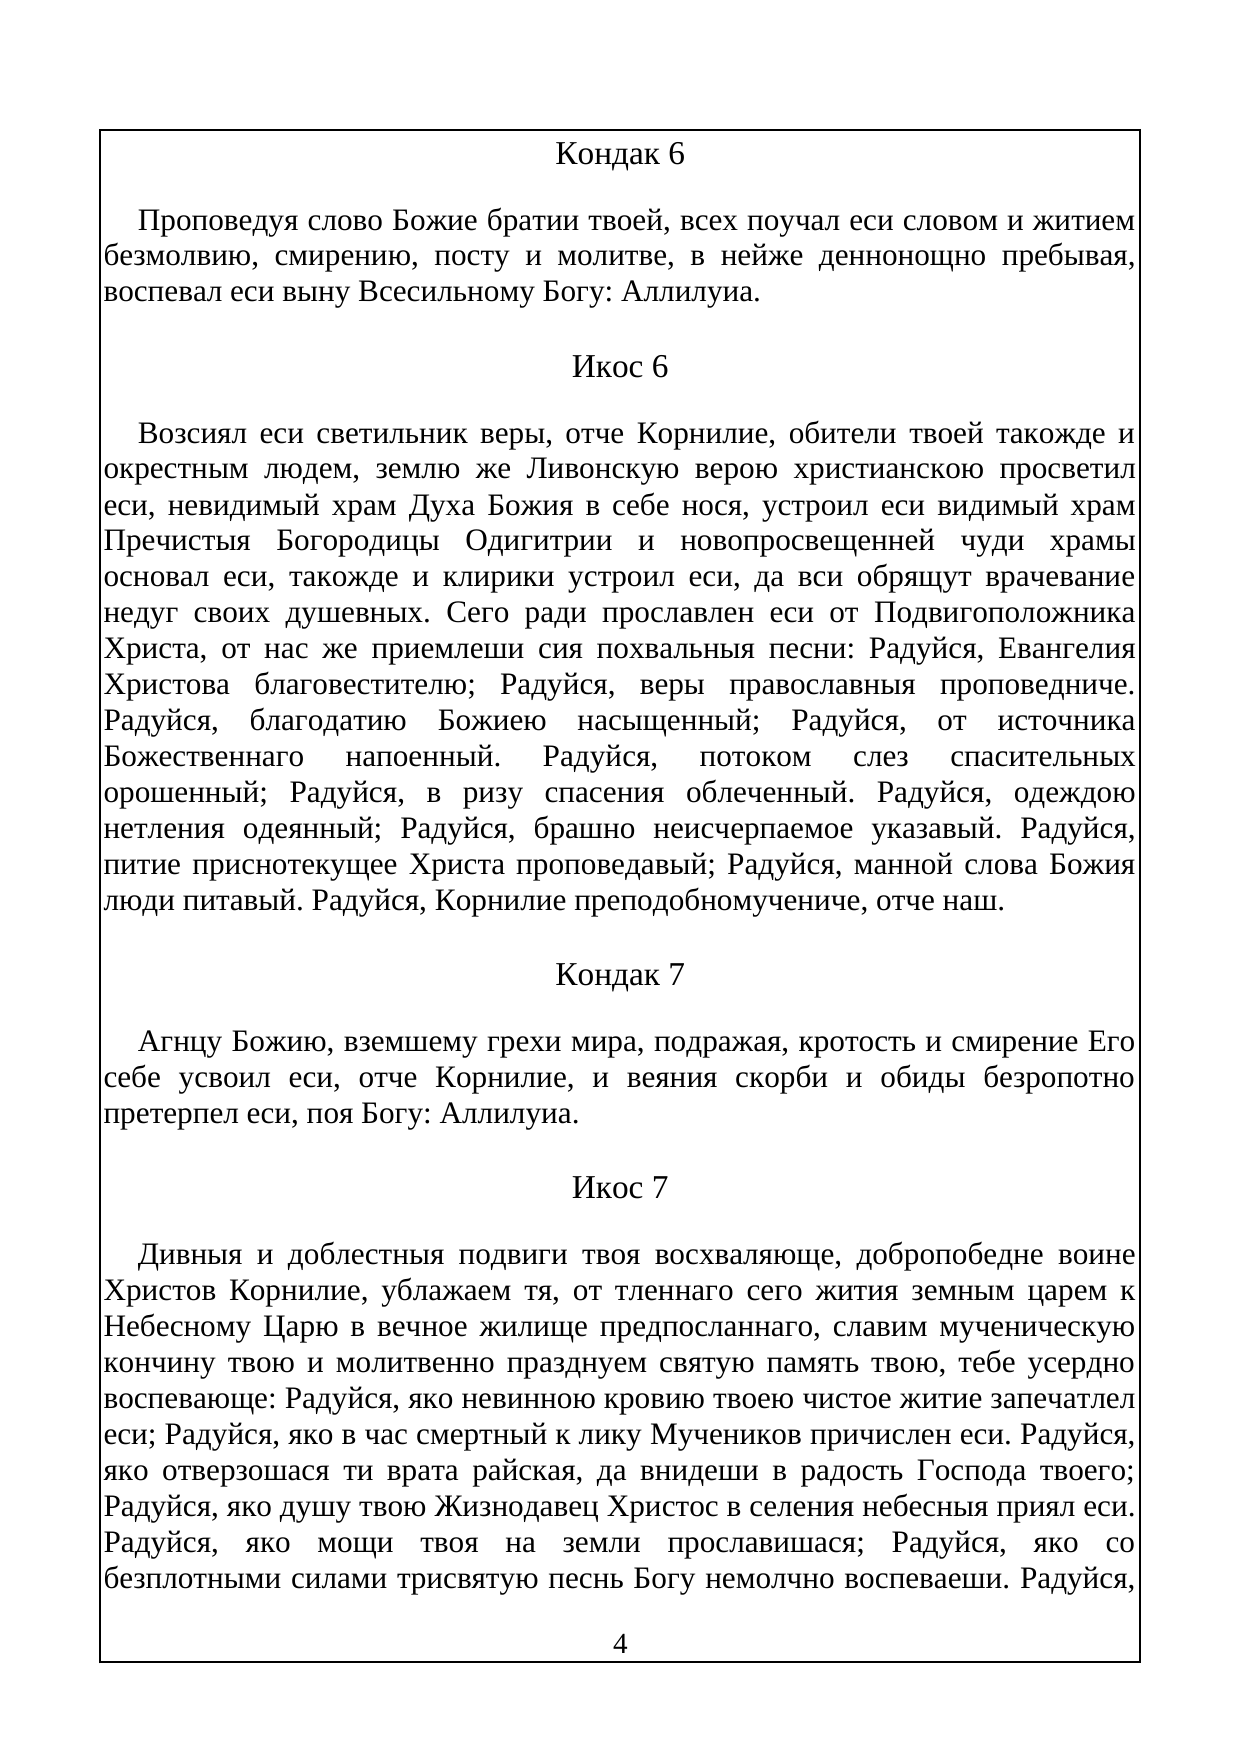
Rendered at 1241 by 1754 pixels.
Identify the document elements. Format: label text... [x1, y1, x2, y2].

subtitle Икос 7 [103, 1168, 1137, 1206]
subtitle Икос 6 [103, 346, 1137, 384]
subtitle Кондак 6 [103, 133, 1137, 171]
text Дивныя и доблестныя подвиги твоя восхваляюще, добропобедне воине Христов Корнилие, ублажаем тя, от тленнаго сего жития земным царем к Небесному Царю в вечное жилище предпосланнаго, славим мученическую кончину твою и молитвенно празднуем святую память твою, тебе усердно воспевающе: Радуйся, яко невинною кровию твоею чистое житие запечатлел еси; Радуйся, яко в час смертный к лику Мучеников причислен еси. Радуйся, яко отверзошася ти врата райская, да внидеши в радость Господа твоего; Радуйся, яко душу твою Жизнодавец Христос в селения небесныя приял еси. Радуйся, яко мощи твоя на земли прославишася; Радуйся, яко со безплотными силами трисвятую песнь Богу немолчно воспеваеши. Радуйся, [103, 1235, 1137, 1595]
subtitle Кондак 7 [103, 954, 1137, 993]
text Агнцу Божию, вземшему грехи мира, подражая, кротость и смирение Его себе усвоил еси, отче Корнилие, и веяния скорби и обиды безропотно претерпел еси, поя Богу: Аллилуиа. [103, 1022, 1137, 1130]
text Возсиял еси светильник веры, отче Корнилие, обители твоей такожде и окрестным людем, землю же Ливонскую верою христианскою просветил еси, невидимый храм Духа Божия в себе нося, устроил еси видимый храм Пречистыя Богородицы Одигитрии и новопросвещенней чуди храмы основал еси, такожде и клирики устроил еси, да вси обрящут врачевание недуг своих душевных. Сего ради прославлен еси от Подвигоположника Христа, от нас же приемлеши сия похвальныя песни: Радуйся, Евангелия Христова благовестителю; Радуйся, веры православныя проповедниче. Радуйся, благодатию Божиею насыщенный; Радуйся, от источника Божественнаго напоенный. Радуйся, потоком слез спасительных орошенный; Радуйся, в ризу спасения облеченный. Радуйся, одеждою нетления одеянный; Радуйся, брашно неисчерпаемое указавый. Радуйся, питие приснотекущее Христа проповедавый; Радуйся, манной слова Божия люди питавый. Радуйся, Корнилие преподобномучениче, отче наш. [103, 414, 1137, 917]
text Проповедуя слово Божие братии твоей, всех поучал еси словом и житием безмолвию, смирению, посту и молитве, в нейже деннонощно пребывая, воспевал еси выну Всесильному Богу: Аллилуиа. [103, 201, 1137, 308]
